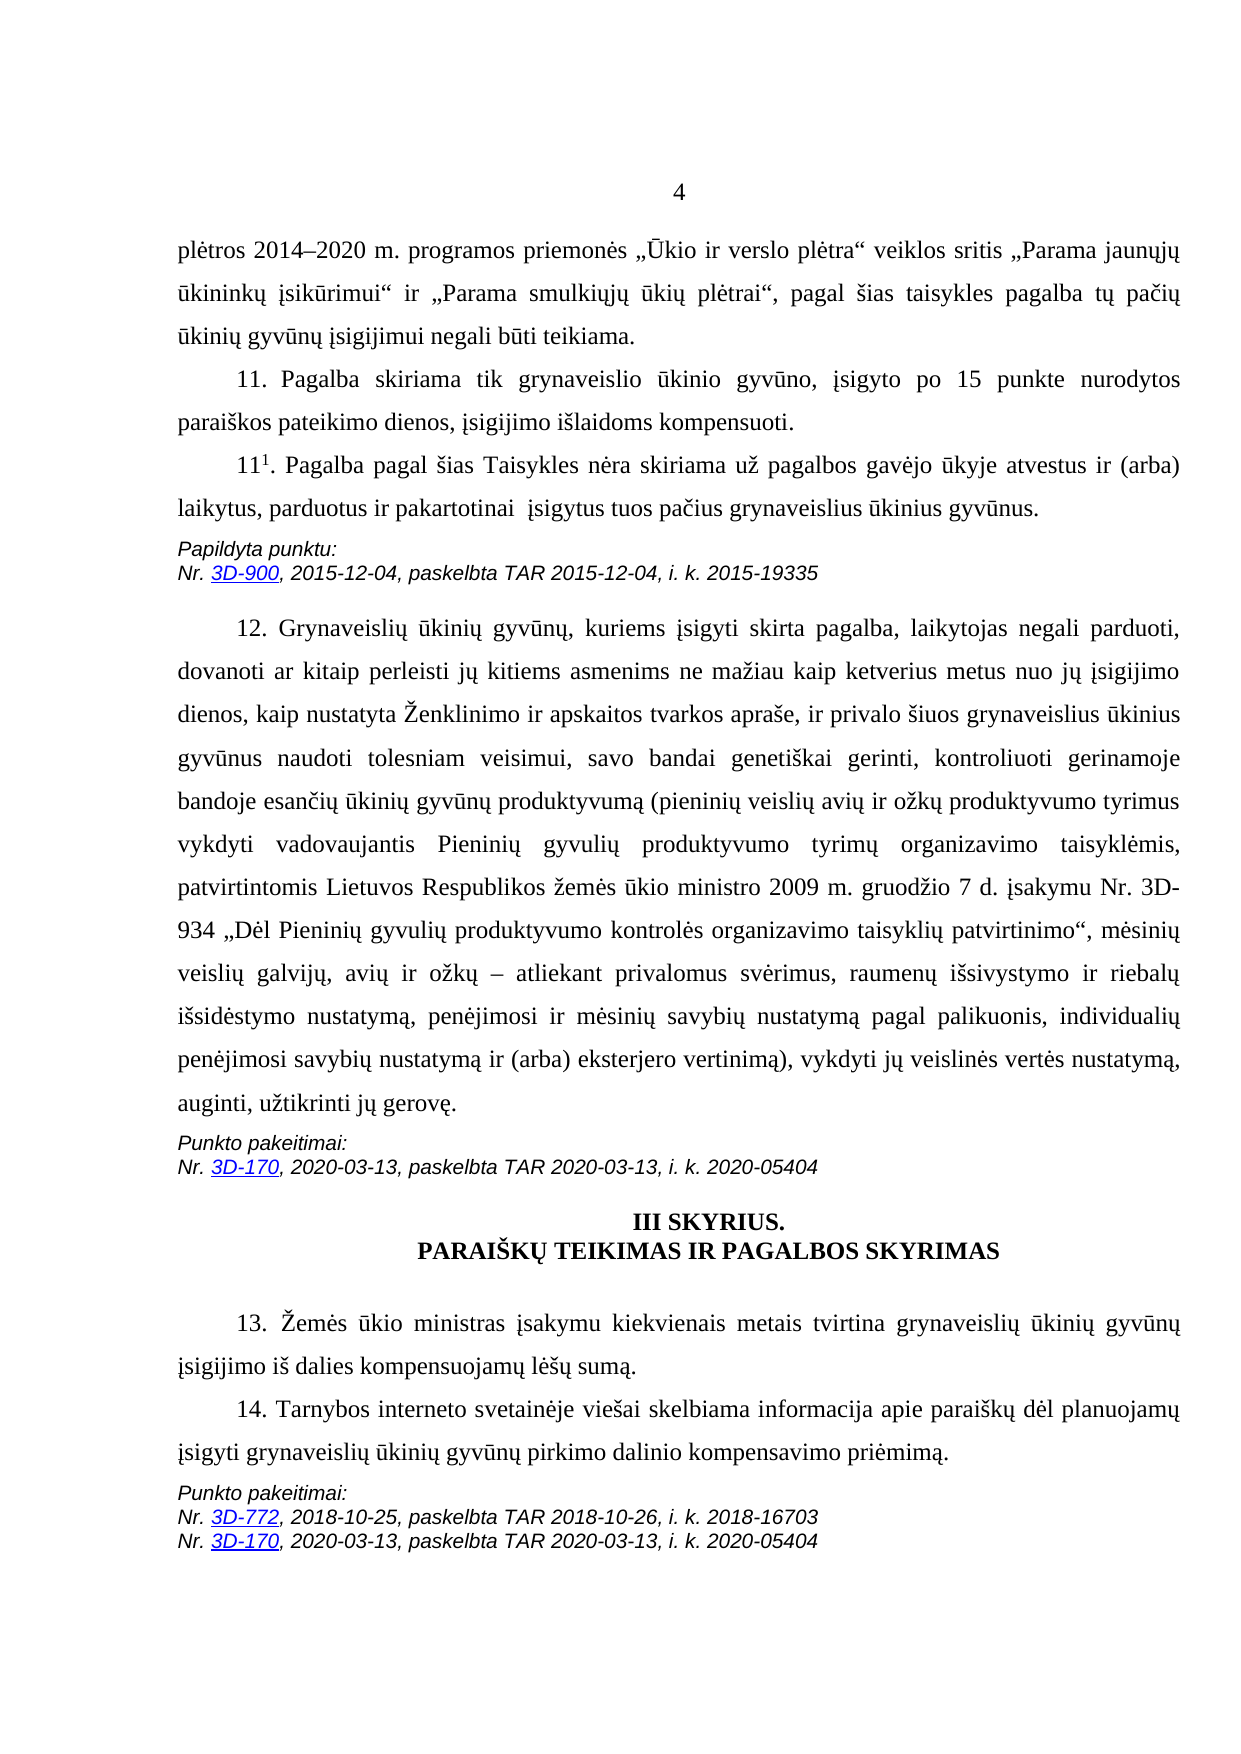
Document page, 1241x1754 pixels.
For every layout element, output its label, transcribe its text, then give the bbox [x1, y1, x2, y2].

text 14. Tarnybos interneto svetainėje viešai skelbiama informacija apie paraiškų dėl planuojamų įsigyti grynaveislių ūkinių gyvūnų pirkimo dalinio kompensavimo priėmimą. [177, 1394, 1181, 1466]
text III SKYRIUS. [236, 1207, 1181, 1236]
text Nr. 3D-900, 2015-12-04, paskelbta TAR 2015-12-04, i. k. 2015-19335 [177, 561, 1181, 584]
text Punkto pakeitimai: [177, 1481, 1181, 1504]
text Nr. 3D-170, 2020-03-13, paskelbta TAR 2020-03-13, i. k. 2020-05404 [177, 1155, 1181, 1179]
text Nr. 3D-170, 2020-03-13, paskelbta TAR 2020-03-13, i. k. 2020-05404 [177, 1528, 1181, 1552]
text Papildyta punktu: [177, 537, 1181, 561]
text 12. Grynaveislių ūkinių gyvūnų, kuriems įsigyti skirta pagalba, laikytojas negali parduoti, dovanoti ar kitaip perleisti jų kitiems asmenims ne mažiau kaip ketverius metus nuo jų įsigijimo dienos, kaip nustatyta Ženklinimo ir apskaitos tvarkos apraše, ir privalo šiuos grynaveislius ūkinius gyvūnus naudoti tolesniam veisimui, savo bandai genetiškai gerinti, kontroliuoti gerinamoje bandoje esančių ūkinių gyvūnų produktyvumą (pieninių veislių avių ir ožkų produktyvumo tyrimus vykdyti vadovaujantis Pieninių gyvulių produktyvumo tyrimų organizavimo taisyklėmis, patvirtintomis Lietuvos Respublikos žemės ūkio ministro 2009 m. gruodžio 7 d. įsakymu Nr. 3D-934 „Dėl Pieninių gyvulių produktyvumo kontrolės organizavimo taisyklių patvirtinimo“, mėsinių veislių galvijų, avių ir ožkų – atliekant privalomus svėrimus, raumenų išsivystymo ir riebalų išsidėstymo nustatymą, penėjimosi ir mėsinių savybių nustatymą pagal palikuonis, individualių penėjimosi savybių nustatymą ir (arba) eksterjero vertinimą), vykdyti jų veislinės vertės nustatymą, auginti, užtikrinti jų gerovę. [177, 613, 1181, 1116]
text plėtros 2014–2020 m. programos priemonės „Ūkio ir verslo plėtra“ veiklos sritis „Parama jaunųjų ūkininkų įsikūrimui“ ir „Parama smulkiųjų ūkių plėtrai“, pagal šias taisykles pagalba tų pačių ūkinių gyvūnų įsigijimui negali būti teikiama. [177, 235, 1181, 350]
text Nr. 3D-772, 2018-10-25, paskelbta TAR 2018-10-26, i. k. 2018-16703 [177, 1504, 1181, 1528]
text Punkto pakeitimai: [177, 1131, 1181, 1155]
text 111. Pagalba pagal šias Taisykles nėra skiriama už pagalbos gavėjo ūkyje atvestus ir (arba) laikytus, parduotus ir pakartotinai įsigytus tuos pačius grynaveislius ūkinius gyvūnus. [177, 450, 1181, 522]
text 13. Žemės ūkio ministras įsakymu kiekvienais metais tvirtina grynaveislių ūkinių gyvūnų įsigijimo iš dalies kompensuojamų lėšų sumą. [177, 1308, 1181, 1380]
text 11. Pagalba skiriama tik grynaveislio ūkinio gyvūno, įsigyto po 15 punkte nurodytos paraiškos pateikimo dienos, įsigijimo išlaidoms kompensuoti. [177, 364, 1181, 436]
text PARAIŠKŲ TEIKIMAS IR PAGALBOS SKYRIMAS [236, 1236, 1181, 1265]
